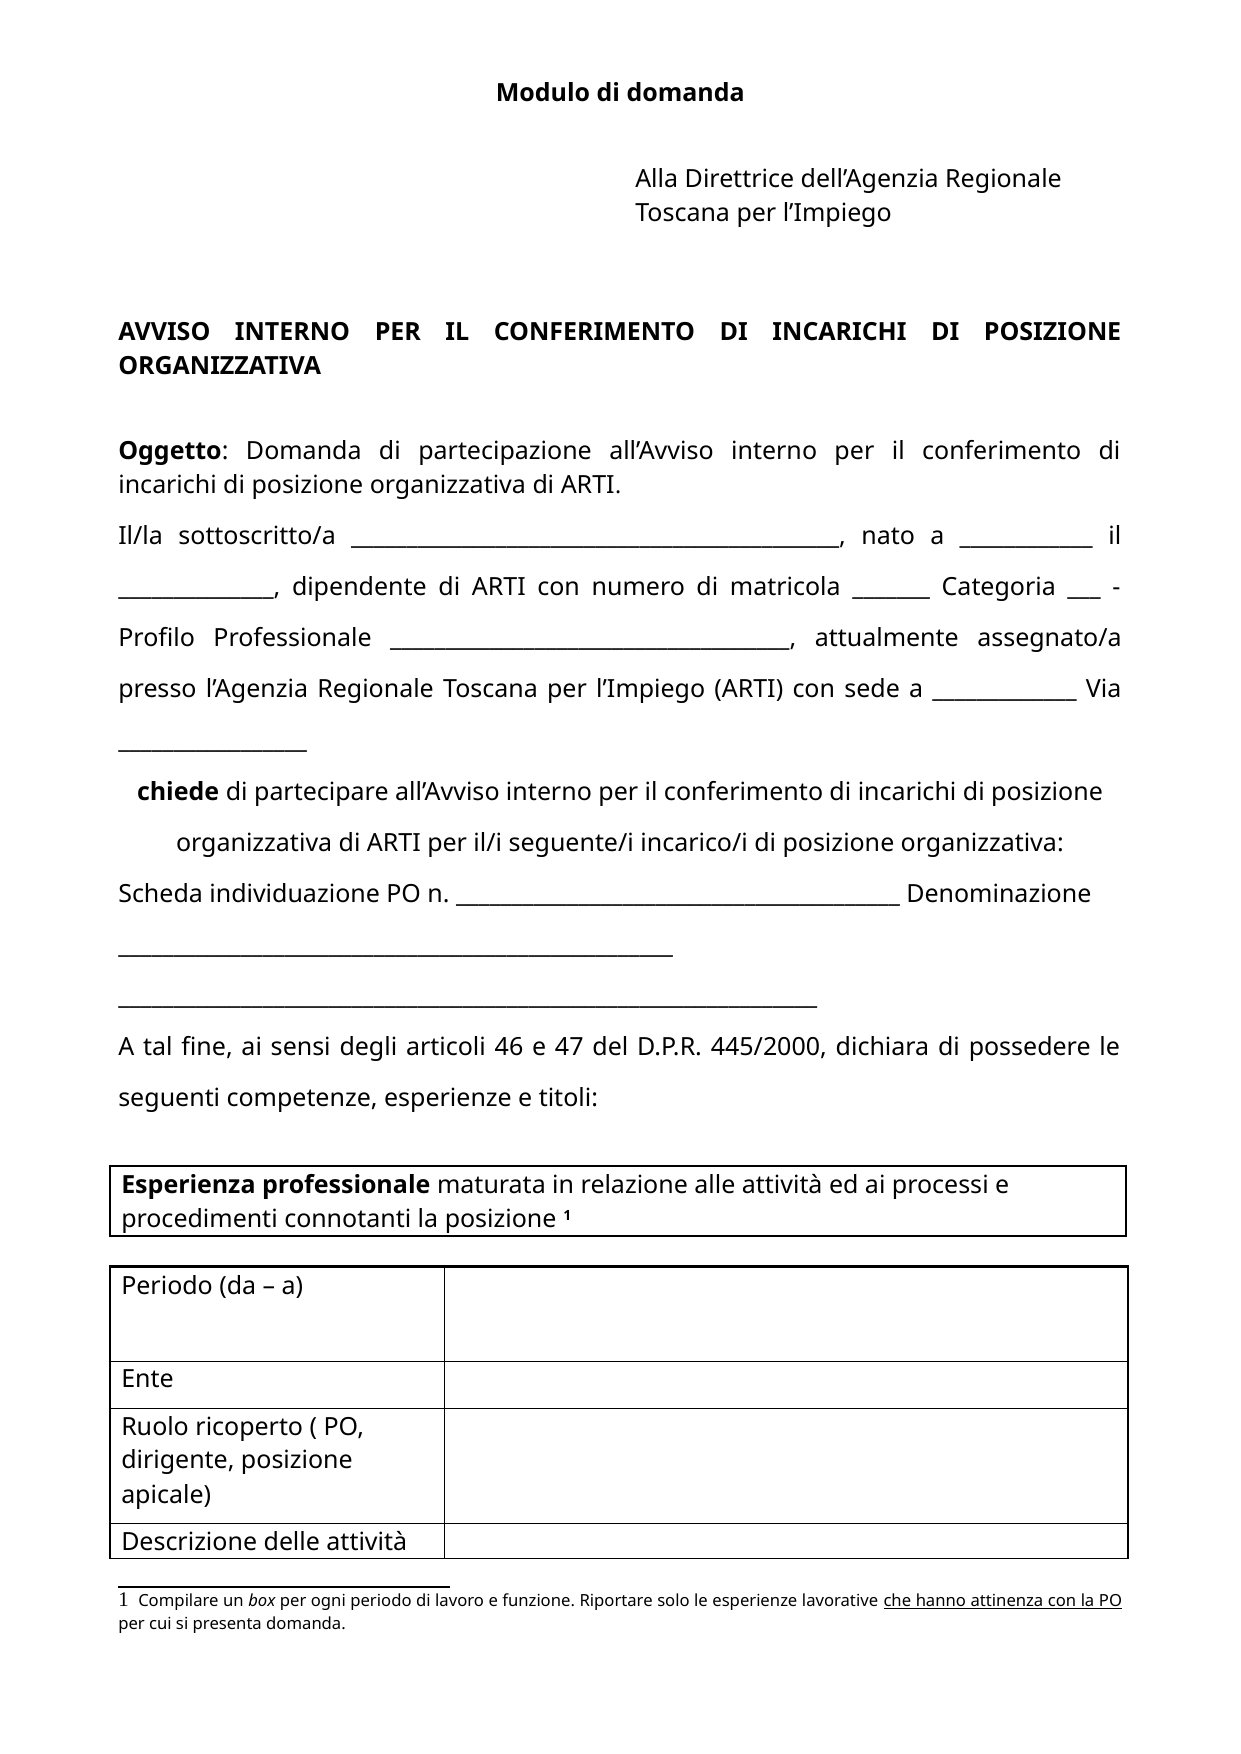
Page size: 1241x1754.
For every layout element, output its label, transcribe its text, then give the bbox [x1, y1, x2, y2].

text Scheda individuazione PO n. ________________________________________ Denominazione __________________________________________________ _______________________________________________________________ [118, 875, 1122, 1011]
text AVVISO INTERNO PER IL CONFERIMENTO DI INCARICHI DI POSIZIONE ORGANIZZATIVA [118, 313, 1122, 382]
table_cell [445, 1524, 1127, 1557]
table_header Periodo (da – a) [111, 1268, 444, 1361]
text chiede di partecipare all’Avviso interno per il conferimento di incarichi di posizione organizzativa di ARTI per il/i seguente/i incarico/i di posizione organizzativa: [118, 773, 1122, 858]
table_cell [445, 1409, 1127, 1523]
text Il/la sottoscritto/a ____________________________________________, nato a ____________ il ______________, dipendente di ARTI con numero di matricola _______ Categoria ___ - Profilo Professionale ____________________________________, attualmente assegnato/a presso l’Agenzia Regionale Toscana per l’Impiego (ARTI) con sede a _____________ Via _________________ [118, 518, 1122, 756]
table_cell Ruolo ricoperto ( PO, dirigente, posizione apicale) [111, 1409, 444, 1523]
table_cell Ente [111, 1362, 444, 1408]
text Alla Direttrice dell’Agenzia Regionale Toscana per l’Impiego [118, 160, 1122, 228]
table_cell Descrizione delle attività [111, 1524, 444, 1557]
text Oggetto: Domanda di partecipazione all’Avviso interno per il conferimento di incarichi di posizione organizzativa di ARTI. [118, 433, 1122, 501]
table_header Esperienza professionale maturata in relazione alle attività ed ai processi e procedimenti connotanti la posizione [111, 1167, 1125, 1235]
table_cell [445, 1362, 1127, 1408]
table_header [445, 1268, 1127, 1361]
text Modulo di domanda [118, 75, 1122, 109]
text A tal fine, ai sensi degli articoli 46 e 47 del D.P.R. 445/2000, dichiara di possedere le seguenti competenze, esperienze e titoli: [118, 1028, 1122, 1113]
